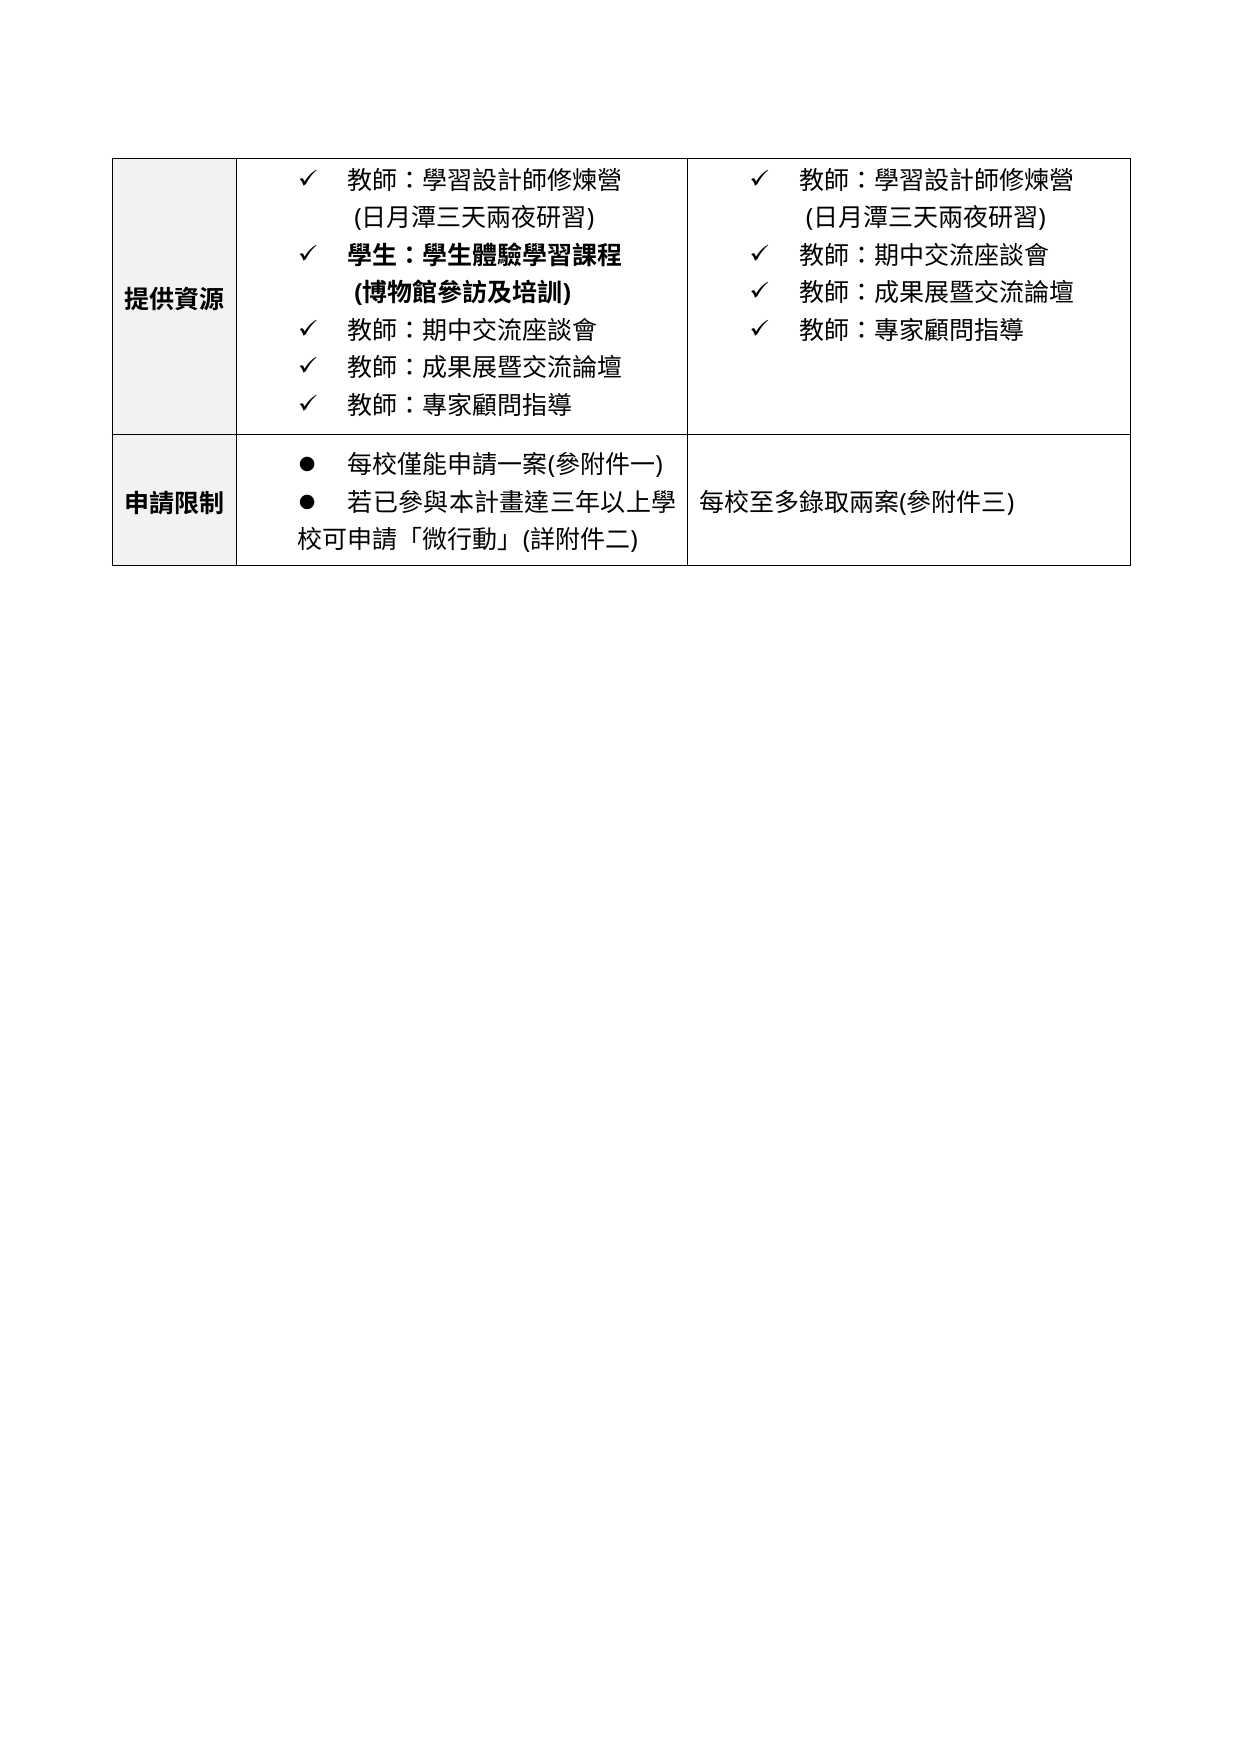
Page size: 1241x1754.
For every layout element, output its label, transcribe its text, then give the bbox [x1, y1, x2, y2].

table_cell 申請限制 [113, 435, 236, 565]
table_cell 教師：學習設計師修煉營 (日月潭三天兩夜研習) 教師：期中交流座談會 教師：成果展暨交流論壇 教師：專家顧問指導 [688, 159, 1130, 434]
table_cell 提供資源 [113, 159, 236, 434]
table_cell 每校至多錄取兩案(參附件三) [688, 435, 1130, 565]
table_cell 每校僅能申請一案(參附件一) 若已參與本計畫達三年以上學校可申請「微行動」(詳附件二) [237, 435, 687, 565]
table_cell 教師：學習設計師修煉營 (日月潭三天兩夜研習) 學生：學生體驗學習課程 (博物館參訪及培訓) 教師：期中交流座談會 教師：成果展暨交流論壇 教師：專家顧問指導 [237, 159, 687, 434]
